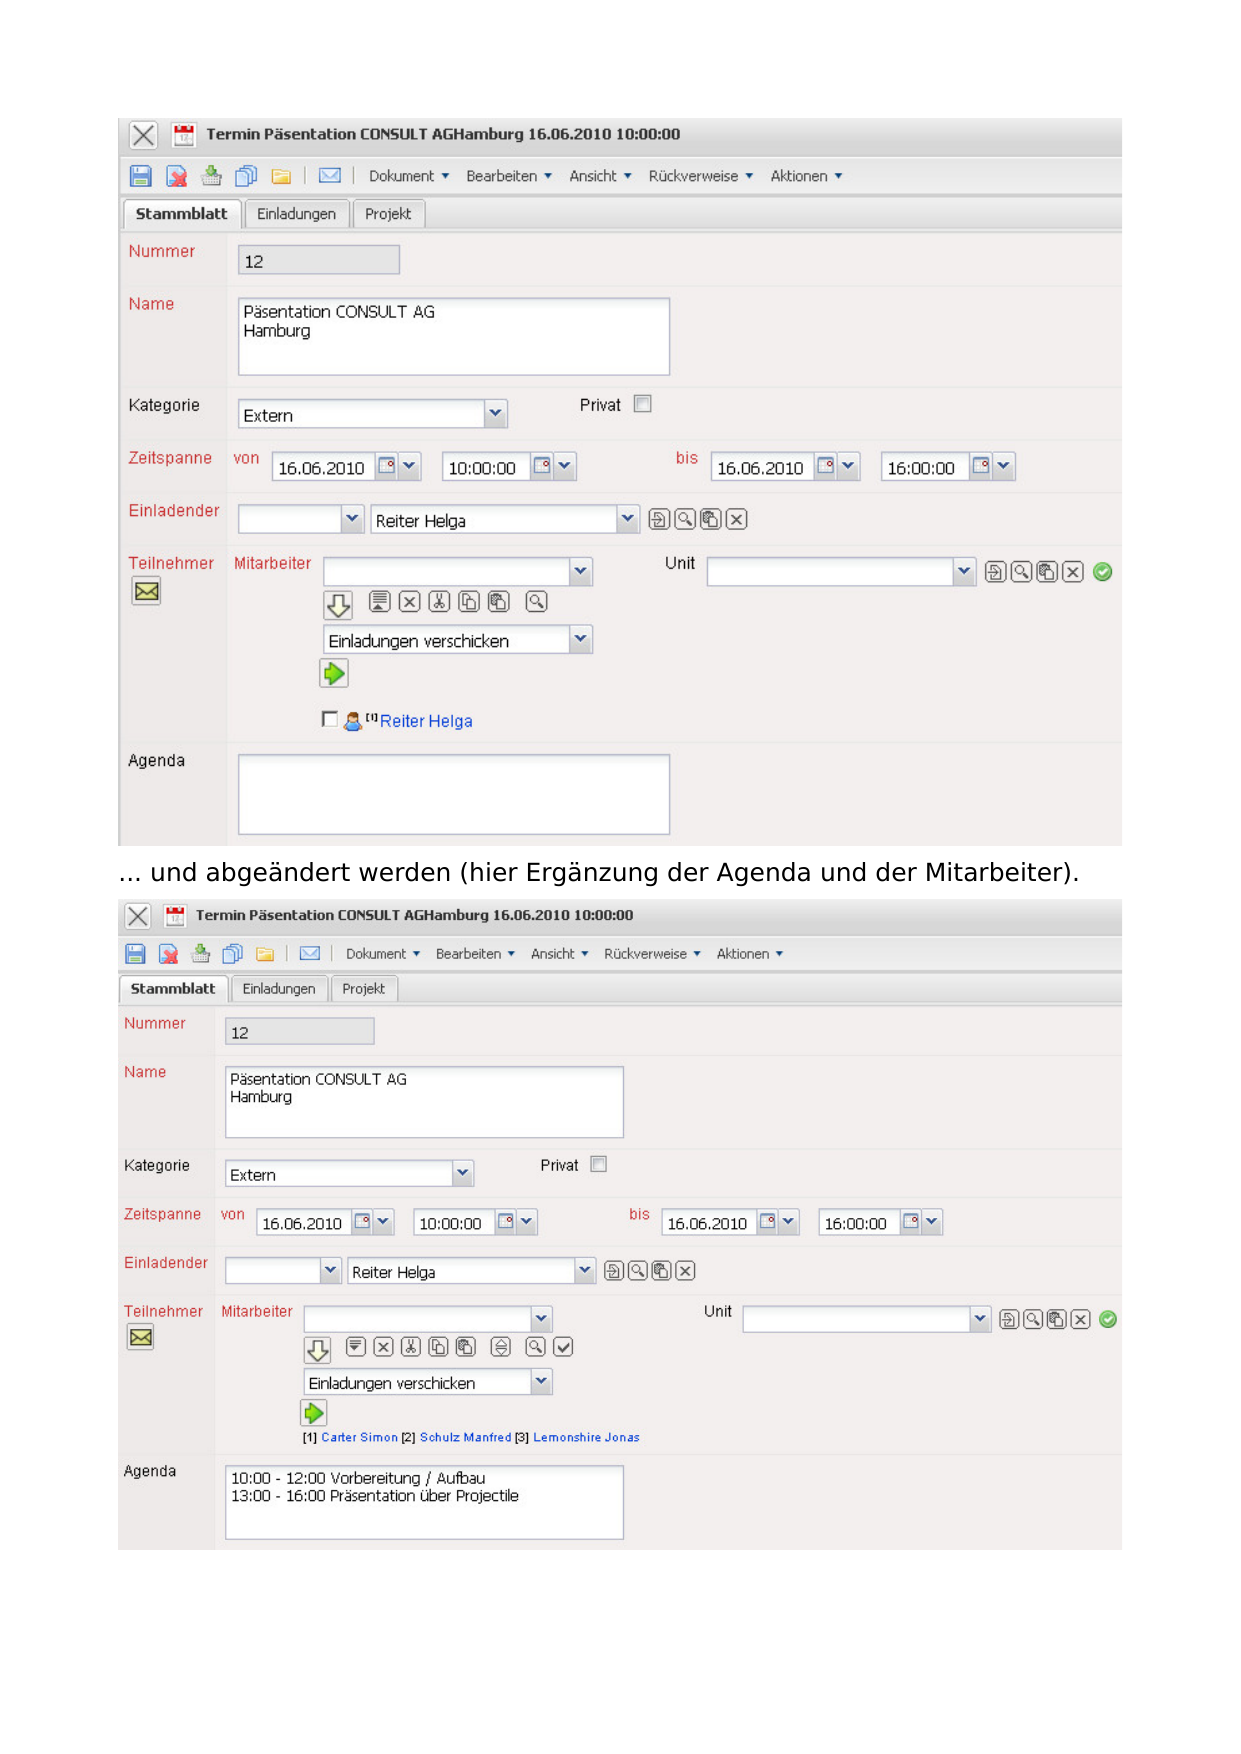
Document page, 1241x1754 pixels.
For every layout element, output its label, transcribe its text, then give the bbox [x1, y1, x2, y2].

text ... und abgeändert werden (hier Ergänzung der Agenda und der Mitarbeiter). [118, 858, 1122, 887]
picture [118, 899, 1123, 1550]
picture [118, 118, 1123, 846]
